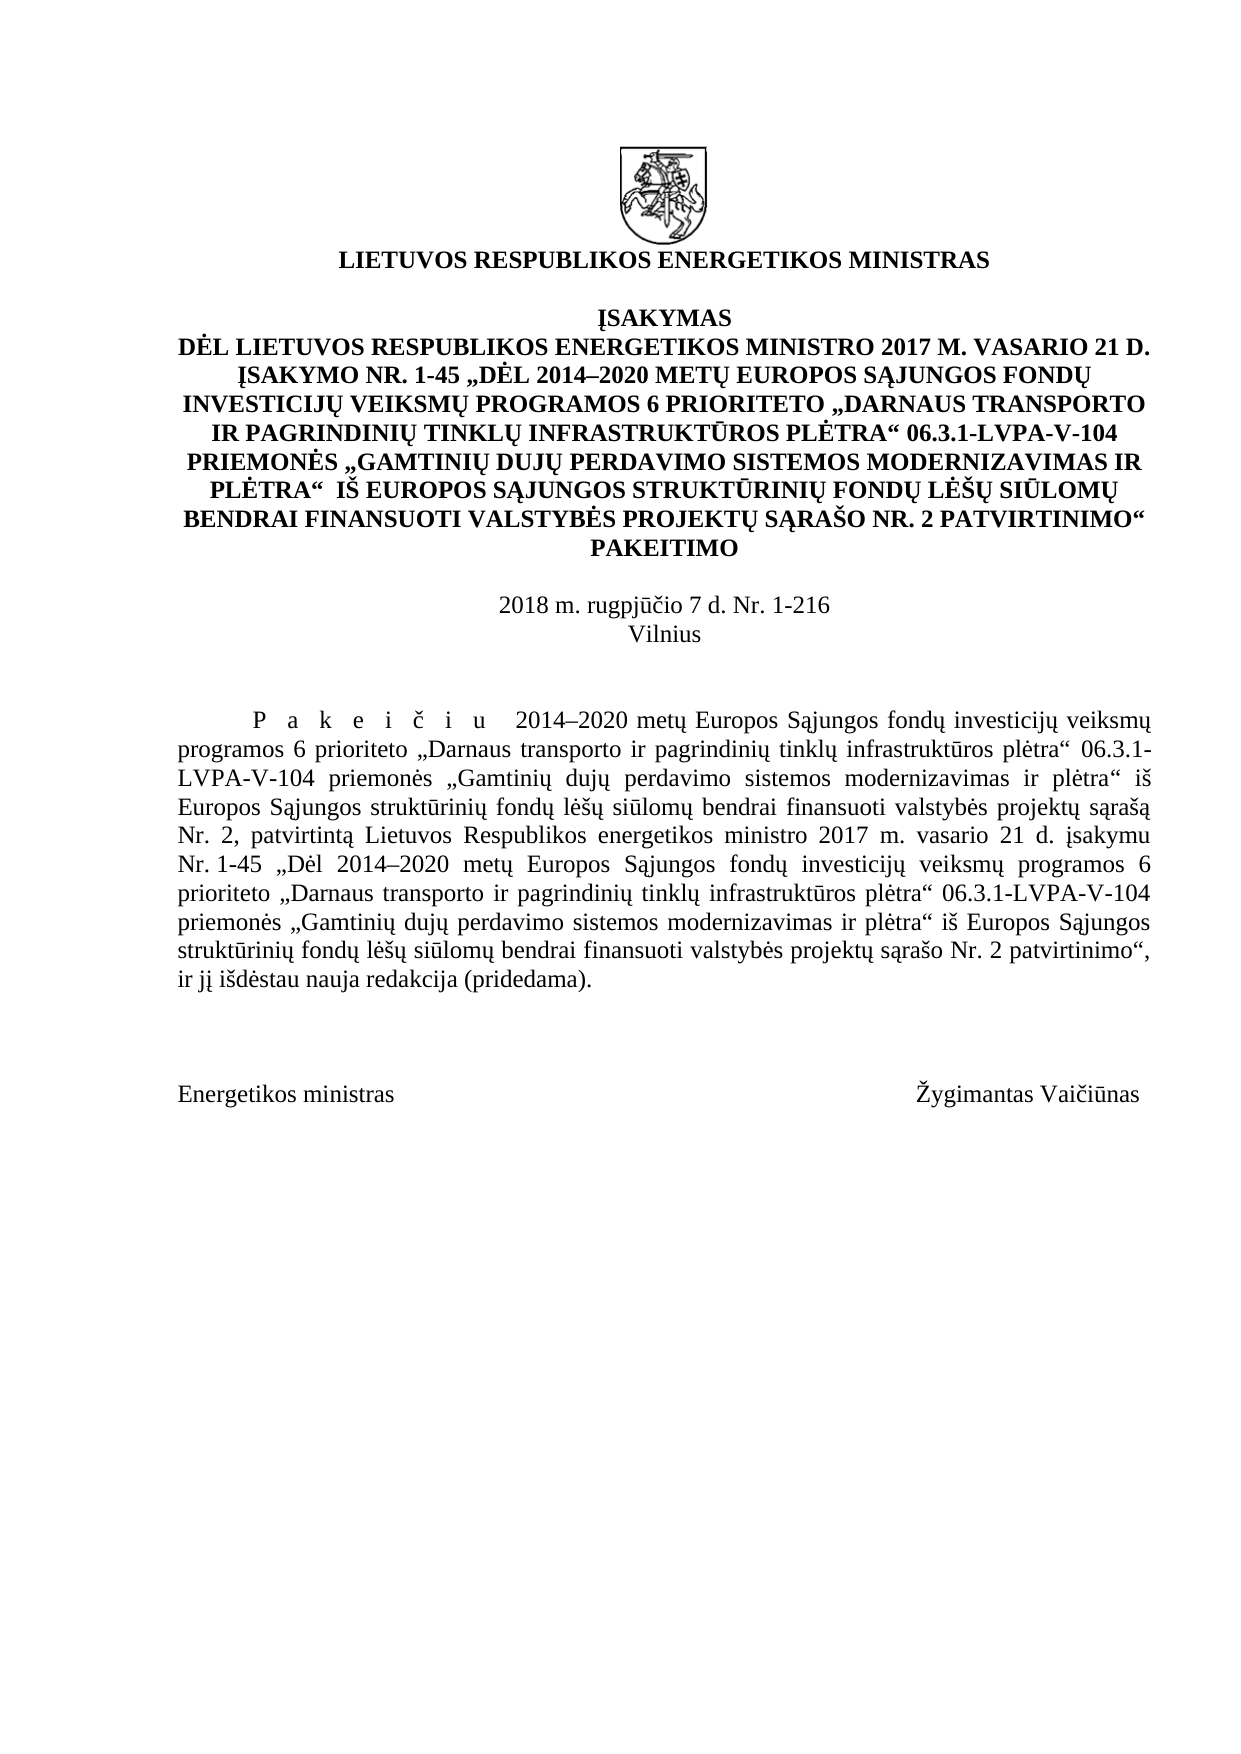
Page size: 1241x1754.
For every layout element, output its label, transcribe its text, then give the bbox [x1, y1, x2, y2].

text Energetikos ministras Žygimantas Vaičiūnas [177, 1079, 1152, 1108]
text LIETUVOS RESPUBLIKOS ENERGETIKOS MINISTRAS [177, 245, 1152, 274]
text 2018 m. rugpjūčio 7 d. Nr. 1-216 [177, 590, 1152, 619]
text P a k e i č i u 2014–2020 metų Europos Sąjungos fondų investicijų veiksmų programos 6 prioriteto „Darnaus transporto ir pagrindinių tinklų infrastruktūros plėtra“ 06.3.1-LVPA-V-104 priemonės „Gamtinių dujų perdavimo sistemos modernizavimas ir plėtra“ iš Europos Sąjungos struktūrinių fondų lėšų siūlomų bendrai finansuoti valstybės projektų sąrašą Nr. 2, patvirtintą Lietuvos Respublikos energetikos ministro 2017 m. vasario 21 d. įsakymu Nr. 1-45 „Dėl 2014–2020 metų Europos Sąjungos fondų investicijų veiksmų programos 6 prioriteto „Darnaus transporto ir pagrindinių tinklų infrastruktūros plėtra“ 06.3.1-LVPA-V-104 priemonės „Gamtinių dujų perdavimo sistemos modernizavimas ir plėtra“ iš Europos Sąjungos struktūrinių fondų lėšų siūlomų bendrai finansuoti valstybės projektų sąrašo Nr. 2 patvirtinimo“, ir jį išdėstau nauja redakcija (pridedama). [177, 705, 1152, 993]
text įsakymas [177, 303, 1152, 332]
text Vilnius [177, 619, 1152, 648]
text DĖL LIETUVOS RESPUBLIKOS ENERGETIKOS MINISTRO 2017 M. VASARIO 21 D. ĮSAKYMO NR. 1-45 „DĖL 2014–2020 METŲ EUROPOS SĄJUNGOS FONDŲ INVESTICIJŲ VEIKSMŲ PROGRAMOS 6 PRIORITETO „DARNAUS TRANSPORTO IR PAGRINDINIŲ TINKLŲ INFRASTRUKTŪROS PLĖTRA“ 06.3.1-LVPA-V-104 priemonĖS „gamtinių dujų perdavimo sistemos modernizavimas ir plėtra“ IŠ EUROPOS SĄJUNGOS STRUKTŪRINIŲ FONDŲ LĖŠŲ SIŪLOMŲ BENDRAI FINANSUOTI VALSTYBĖS PROJEKTŲ SĄRAŠO NR. 2 PATVIRTINIMO“ PAKEITIMO [177, 332, 1152, 562]
